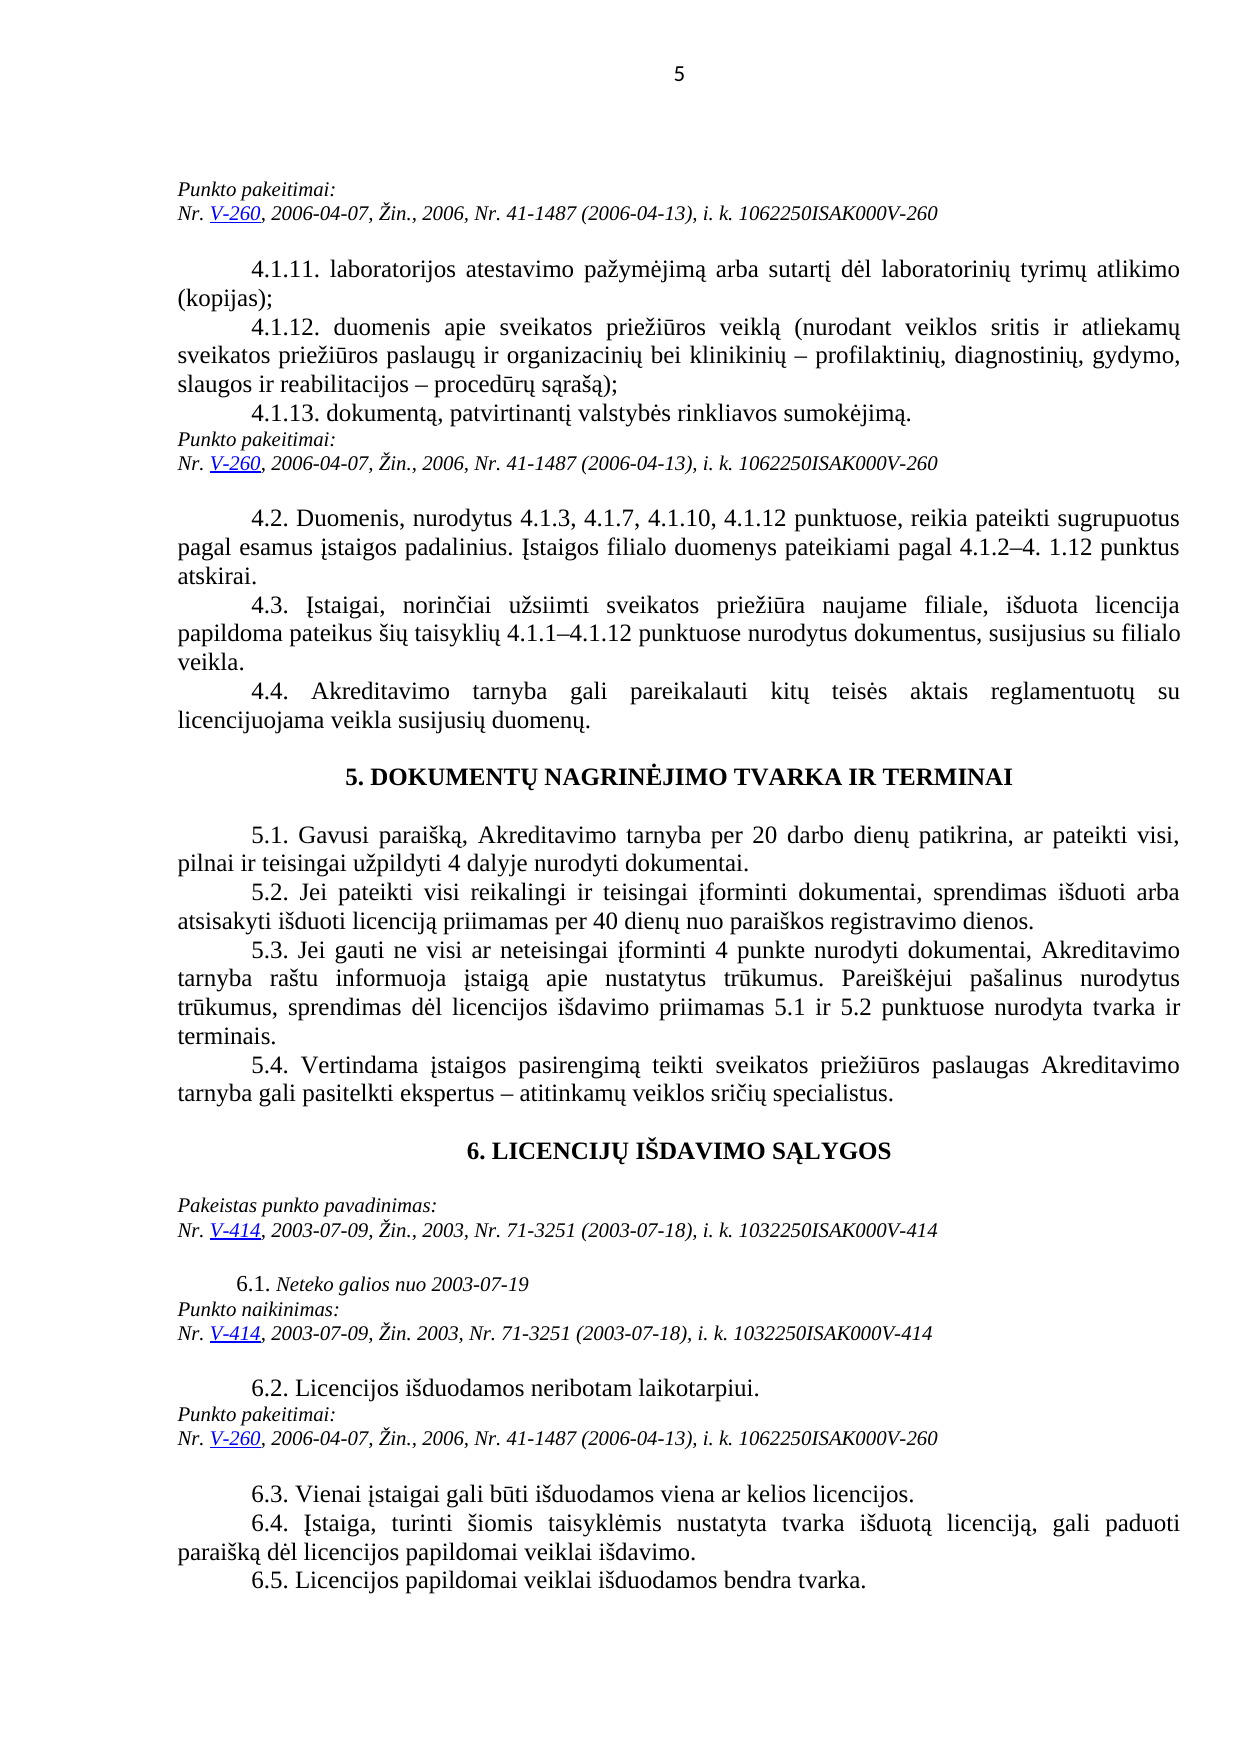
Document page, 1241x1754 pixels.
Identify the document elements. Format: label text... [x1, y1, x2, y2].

text 6.4. Įstaiga, turinti šiomis taisyklėmis nustatyta tvarka išduotą licenciją, gali paduoti paraišką dėl licencijos papildomai veiklai išdavimo. [177, 1508, 1181, 1565]
text 5.2. Jei pateikti visi reikalingi ir teisingai įforminti dokumentai, sprendimas išduoti arba atsisakyti išduoti licenciją priimamas per 40 dienų nuo paraiškos registravimo dienos. [177, 877, 1181, 935]
text 6.2. Licencijos išduodamos neribotam laikotarpiui. [177, 1373, 1181, 1402]
text 6.5. Licencijos papildomai veiklai išduodamos bendra tvarka. [177, 1565, 1181, 1594]
text 5.4. Vertindama įstaigos pasirengimą teikti sveikatos priežiūros paslaugas Akreditavimo tarnyba gali pasitelkti ekspertus – atitinkamų veiklos sričių specialistus. [177, 1050, 1181, 1107]
text Nr. V-414, 2003-07-09, Žin. 2003, Nr. 71-3251 (2003-07-18), i. k. 1032250ISAK000V-414 [177, 1321, 1181, 1345]
text Nr. V-260, 2006-04-07, Žin., 2006, Nr. 41-1487 (2006-04-13), i. k. 1062250ISAK000V-260 [177, 451, 1181, 475]
text Punkto pakeitimai: [177, 427, 1181, 451]
text 5. DOKUMENTŲ NAGRINĖJIMO TVARKA IR TERMINAI [177, 762, 1181, 791]
text Punkto pakeitimai: [177, 1402, 1181, 1426]
text 6. LICENCIJŲ IŠDAVIMO SĄLYGOS [177, 1136, 1181, 1165]
text 6.3. Vienai įstaigai gali būti išduodamos viena ar kelios licencijos. [177, 1479, 1181, 1508]
text 4.1.13. dokumentą, patvirtinantį valstybės rinkliavos sumokėjimą. [177, 398, 1181, 427]
text Nr. V-414, 2003-07-09, Žin., 2003, Nr. 71-3251 (2003-07-18), i. k. 1032250ISAK000V-414 [177, 1217, 1181, 1242]
text Punkto pakeitimai: [177, 177, 1181, 201]
text 4.3. Įstaigai, norinčiai užsiimti sveikatos priežiūra naujame filiale, išduota licencija papildoma pateikus šių taisyklių 4.1.1–4.1.12 punktuose nurodytus dokumentus, susijusius su filialo veikla. [177, 590, 1181, 676]
text 4.2. Duomenis, nurodytus 4.1.3, 4.1.7, 4.1.10, 4.1.12 punktuose, reikia pateikti sugrupuotus pagal esamus įstaigos padalinius. Įstaigos filialo duomenys pateikiami pagal 4.1.2–4. 1.12 punktus atskirai. [177, 503, 1181, 590]
text Nr. V-260, 2006-04-07, Žin., 2006, Nr. 41-1487 (2006-04-13), i. k. 1062250ISAK000V-260 [177, 1426, 1181, 1450]
text 4.1.11. laboratorijos atestavimo pažymėjimą arba sutartį dėl laboratorinių tyrimų atlikimo (kopijas); [177, 254, 1181, 312]
text Nr. V-260, 2006-04-07, Žin., 2006, Nr. 41-1487 (2006-04-13), i. k. 1062250ISAK000V-260 [177, 201, 1181, 225]
text 4.1.12. duomenis apie sveikatos priežiūros veiklą (nurodant veiklos sritis ir atliekamų sveikatos priežiūros paslaugų ir organizacinių bei klinikinių – profilaktinių, diagnostinių, gydymo, slaugos ir reabilitacijos – procedūrų sąrašą); [177, 312, 1181, 398]
text Pakeistas punkto pavadinimas: [177, 1193, 1181, 1217]
text 6.1. Neteko galios nuo 2003-07-19 [177, 1270, 1181, 1297]
text Punkto naikinimas: [177, 1297, 1181, 1321]
text 5.1. Gavusi paraišką, Akreditavimo tarnyba per 20 darbo dienų patikrina, ar pateikti visi, pilnai ir teisingai užpildyti 4 dalyje nurodyti dokumentai. [177, 820, 1181, 877]
text 5.3. Jei gauti ne visi ar neteisingai įforminti 4 punkte nurodyti dokumentai, Akreditavimo tarnyba raštu informuoja įstaigą apie nustatytus trūkumus. Pareiškėjui pašalinus nurodytus trūkumus, sprendimas dėl licencijos išdavimo priimamas 5.1 ir 5.2 punktuose nurodyta tvarka ir terminais. [177, 935, 1181, 1050]
text 4.4. Akreditavimo tarnyba gali pareikalauti kitų teisės aktais reglamentuotų su licencijuojama veikla susijusių duomenų. [177, 676, 1181, 733]
